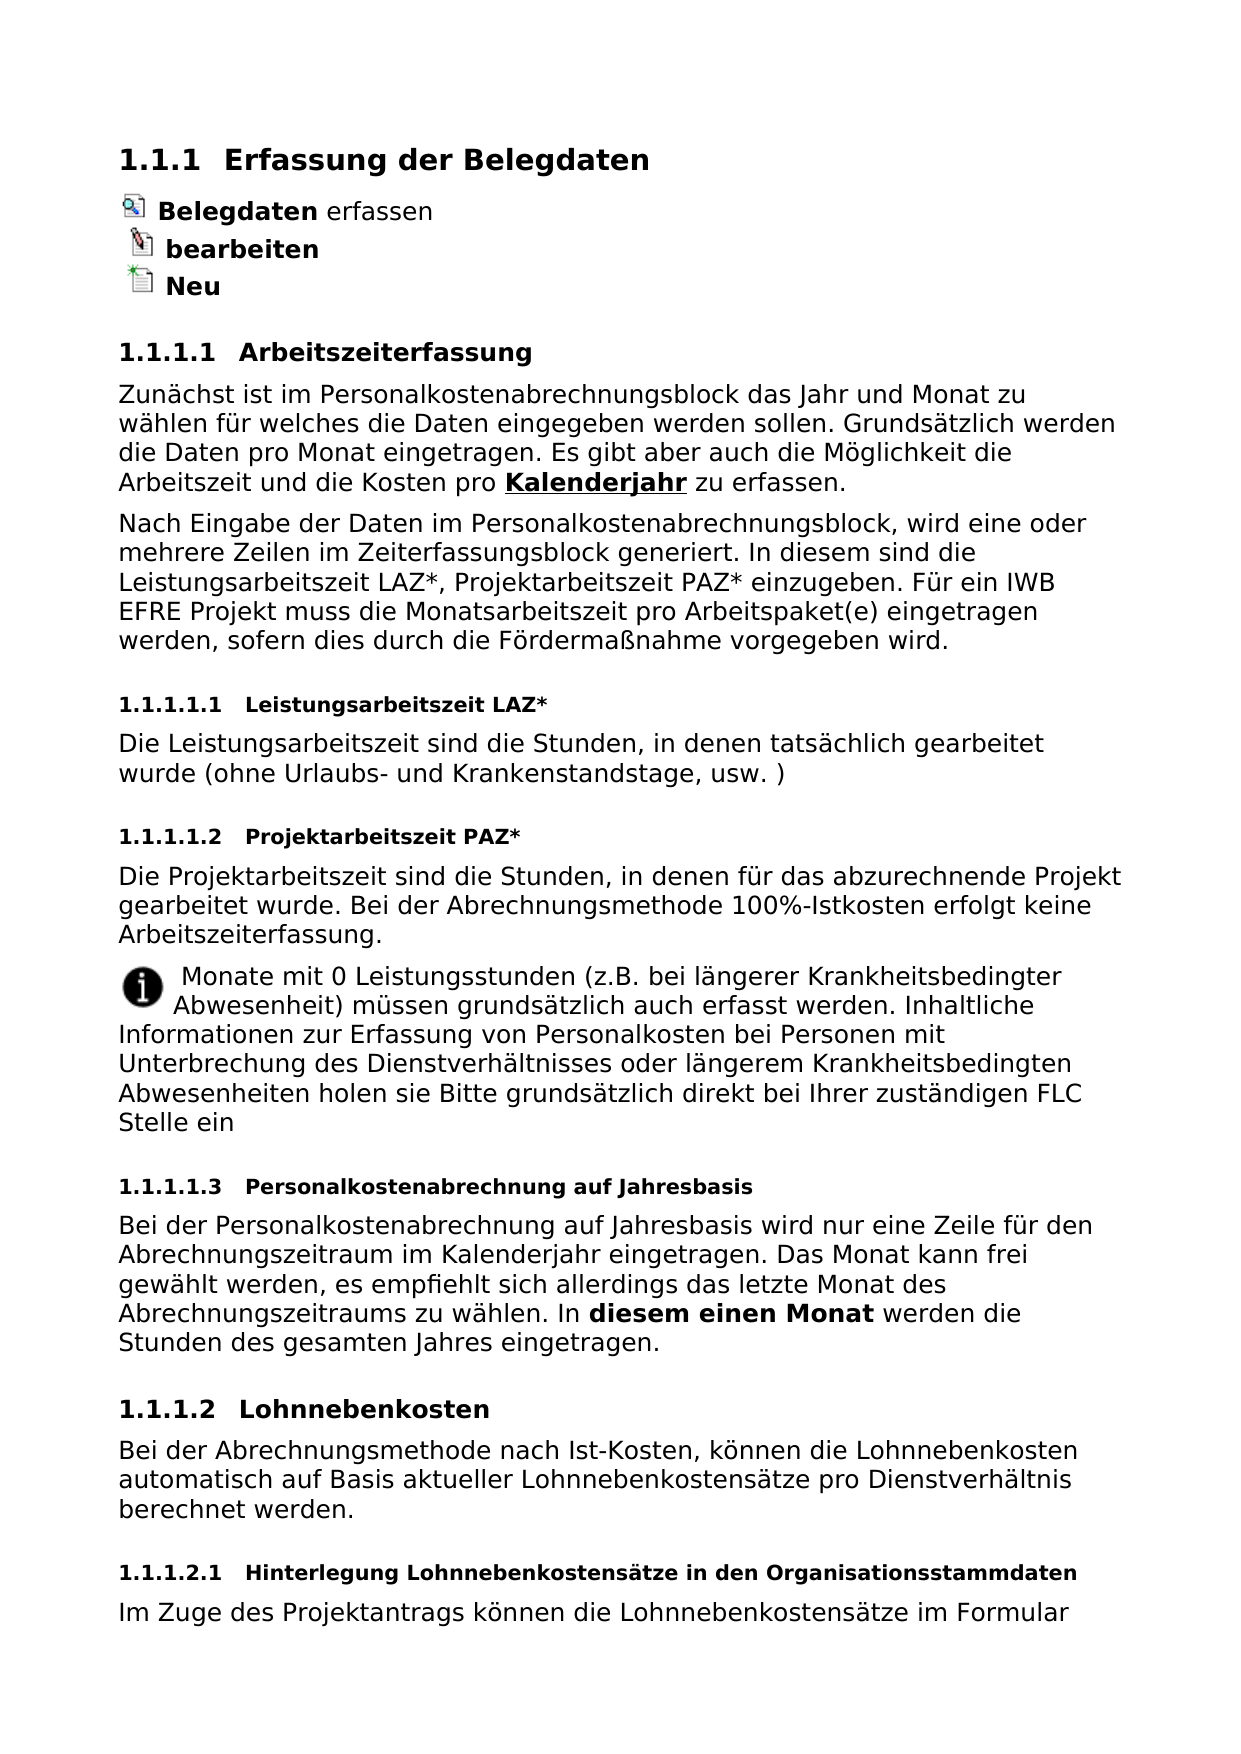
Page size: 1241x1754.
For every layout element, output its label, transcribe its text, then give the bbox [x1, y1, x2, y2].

text Die Leistungsarbeitszeit sind die Stunden, in denen tatsächlich gearbeitet wurde (ohne Urlaubs- und Krankenstandstage, usw. ) [118, 729, 1122, 788]
text Nach Eingabe der Daten im Personalkostenabrechnungsblock, wird eine oder mehrere Zeilen im Zeiterfassungsblock generiert. In diesem sind die Leistungsarbeitszeit LAZ*, Projektarbeitszeit PAZ* einzugeben. Für ein IWB EFRE Projekt muss die Monatsarbeitszeit pro Arbeitspaket(e) eingetragen werden, sofern dies durch die Fördermaßnahme vorgegeben wird. [118, 509, 1122, 655]
text Zunächst ist im Personalkostenabrechnungsblock das Jahr und Monat zu wählen für welches die Daten eingegeben werden sollen. Grundsätzlich werden die Daten pro Monat eingetragen. Es gibt aber auch die Möglichkeit die Arbeitszeit und die Kosten pro Kalenderjahr zu erfassen. [118, 380, 1122, 497]
subtitle Lohnnebenkosten [118, 1395, 1122, 1424]
picture [126, 263, 158, 296]
text Bei der Personalkostenabrechnung auf Jahresbasis wird nur eine Zeile für den Abrechnungszeitraum im Kalenderjahr eingetragen. Das Monat kann frei gewählt werden, es empfiehlt sich allerdings das letzte Monat des Abrechnungszeitraums zu wählen. In diesem einen Monat werden die Stunden des gesamten Jahres eingetragen. [118, 1211, 1122, 1357]
text Im Zuge des Projektantrags können die Lohnnebenkostensätze im Formular [118, 1598, 1122, 1627]
text Bei der Abrechnungsmethode nach Ist-Kosten, können die Lohnnebenkosten automatisch auf Basis aktueller Lohnnebenkostensätze pro Dienstverhältnis berechnet werden. [118, 1436, 1122, 1524]
subtitle Hinterlegung Lohnnebenkostensätze in den Organisationsstammdaten [118, 1561, 1122, 1586]
subtitle Projektarbeitszeit PAZ* [118, 825, 1122, 850]
text Belegdaten erfassen bearbeiten Neu [118, 189, 1122, 301]
text Monate mit 0 Leistungsstunden (z.B. bei längerer Krankheitsbedingter Abwesenheit) müssen grundsätzlich auch erfasst werden. Inhaltliche Informationen zur Erfassung von Personalkosten bei Personen mit Unterbrechung des Dienstverhältnisses oder längerem Krankheitsbedingten Abwesenheiten holen sie Bitte grundsätzlich direkt bei Ihrer zuständigen FLC Stelle ein [118, 962, 1122, 1137]
subtitle Arbeitszeiterfassung [118, 339, 1122, 368]
subtitle Personalkostenabrechnung auf Jahresbasis [118, 1175, 1122, 1199]
picture [118, 962, 173, 1019]
text Die Projektarbeitszeit sind die Stunden, in denen für das abzurechnende Projekt gearbeitet wurde. Bei der Abrechnungsmethode 100%-Istkosten erfolgt keine Arbeitszeiterfassung. [118, 862, 1122, 950]
picture [126, 226, 158, 258]
subtitle Leistungsarbeitszeit LAZ* [118, 693, 1122, 717]
subtitle Erfassung der Belegdaten [118, 143, 1122, 177]
picture [118, 189, 150, 221]
